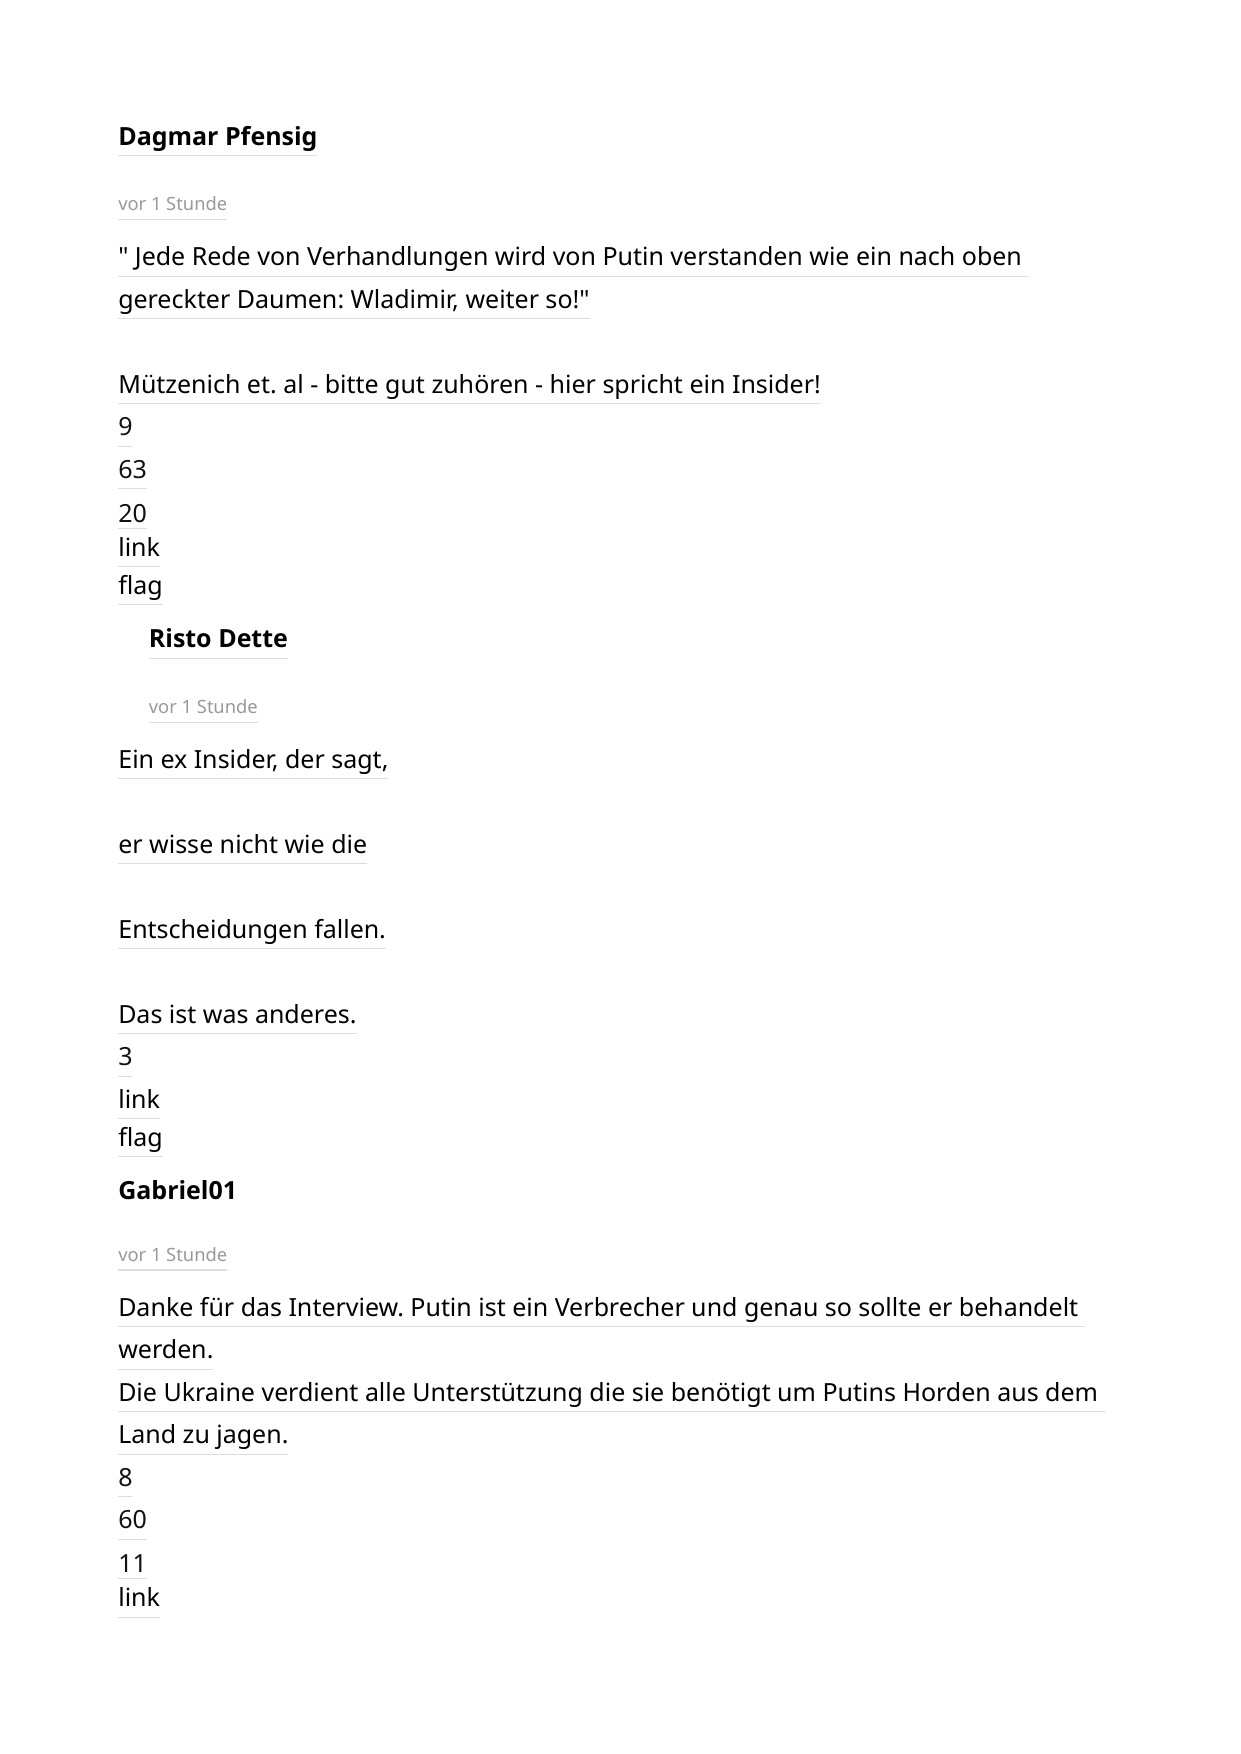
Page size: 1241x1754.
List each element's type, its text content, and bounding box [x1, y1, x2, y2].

text link [118, 1081, 1122, 1119]
text Risto Dette [149, 621, 1122, 659]
text flag [118, 1119, 1122, 1157]
text Danke für das Interview. Putin ist ein Verbrecher und genau so sollte er behandelt werden. Die Ukraine verdient alle Unterstützung die sie benötigt um Putins Horden aus dem Land zu jagen. [118, 1289, 1122, 1455]
text link [118, 529, 1122, 567]
text 20 [118, 494, 1122, 529]
text Gabriel01 [118, 1173, 1122, 1207]
text 3 [118, 1039, 1122, 1077]
text Ein ex Insider, der sagt, er wisse nicht wie die Entscheidungen fallen. Das ist was anderes. [118, 741, 1122, 1034]
text vor 1 Stunde [149, 694, 1117, 723]
text vor 1 Stunde [118, 1242, 1117, 1271]
text 63 [118, 451, 1122, 489]
text " Jede Rede von Verhandlungen wird von Putin verstanden wie ein nach oben gereckter Daumen: Wladimir, weiter so!" Mützenich et. al - bitte gut zuhören - hier spricht ein Insider! [118, 239, 1122, 404]
text vor 1 Stunde [118, 191, 1117, 220]
text 11 [118, 1544, 1122, 1579]
text 8 [118, 1459, 1122, 1497]
text flag [118, 567, 1122, 605]
text 60 [118, 1502, 1122, 1540]
text 9 [118, 409, 1122, 447]
text link [118, 1579, 1122, 1618]
text Dagmar Pfensig [118, 118, 1122, 156]
